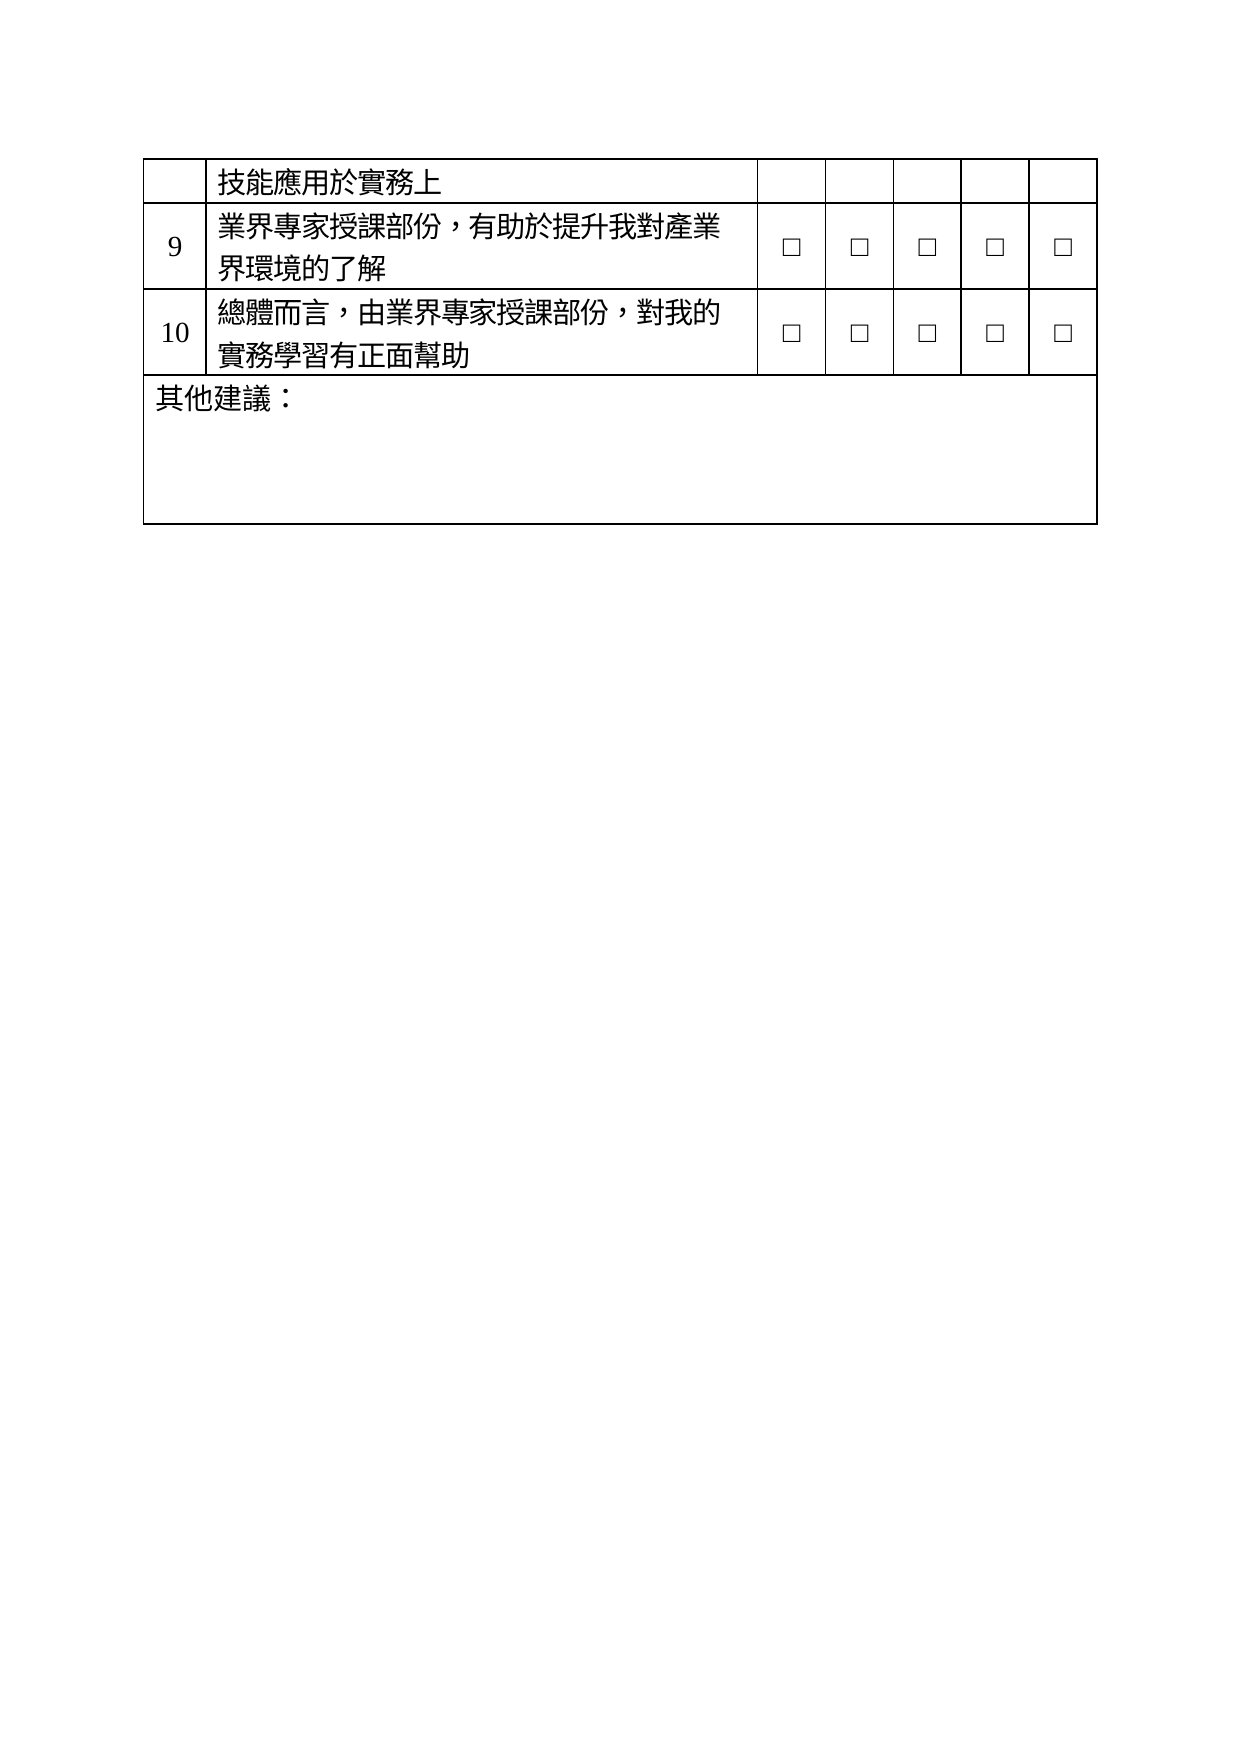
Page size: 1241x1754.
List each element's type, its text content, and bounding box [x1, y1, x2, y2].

table_cell □ [758, 204, 825, 288]
table_cell 業界專家授課部份，有助於提升我對產業界環境的了解 [207, 204, 757, 288]
table_cell □ [826, 204, 893, 288]
table_cell [826, 160, 893, 202]
table_cell □ [962, 204, 1028, 288]
table_cell [894, 160, 960, 202]
table_cell □ [826, 290, 893, 374]
table_cell □ [1030, 290, 1096, 374]
table_cell 9 [144, 204, 205, 288]
table_cell [1030, 160, 1096, 202]
table_cell 其他建議： [144, 376, 1096, 523]
table_cell □ [894, 204, 960, 288]
table_cell 10 [144, 290, 205, 374]
table_cell □ [758, 290, 825, 374]
table_cell [144, 160, 205, 202]
table_cell 總體而言，由業界專家授課部份，對我的實務學習有正面幫助 [207, 290, 757, 374]
table_cell □ [1030, 204, 1096, 288]
table_cell 技能應用於實務上 [207, 160, 757, 202]
table_cell □ [894, 290, 960, 374]
table_cell [758, 160, 825, 202]
table_cell [962, 160, 1028, 202]
table_cell □ [962, 290, 1028, 374]
